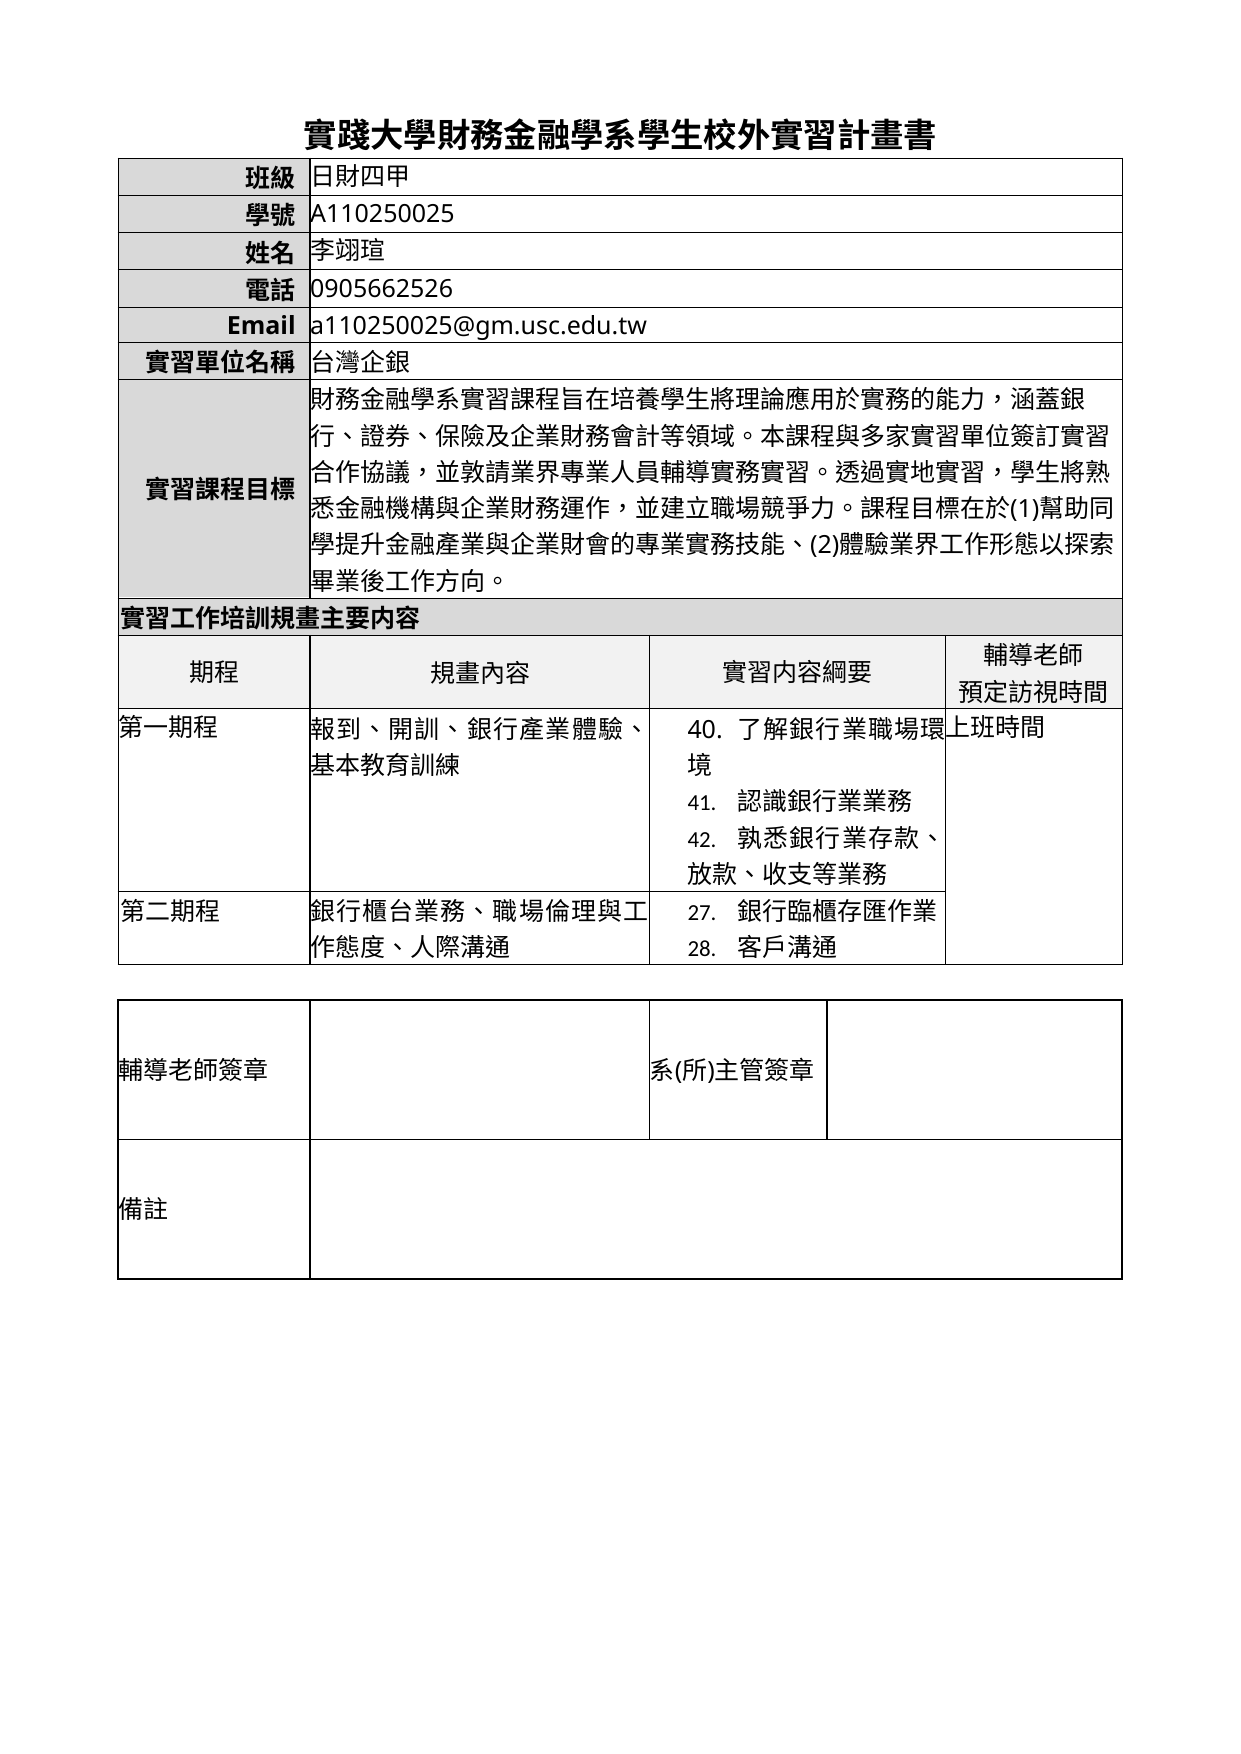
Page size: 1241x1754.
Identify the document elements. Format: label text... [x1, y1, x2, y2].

table_cell 學號 [119, 196, 309, 232]
table_cell a110250025@gm.usc.edu.tw [311, 308, 1122, 342]
table_cell 0905662526 [311, 270, 1122, 307]
table_cell 報到、開訓、銀行產業體驗、基本教育訓練 [311, 709, 649, 891]
table_cell 李翊瑄 [311, 233, 1122, 269]
table_cell 電話 [119, 270, 309, 307]
table_cell [311, 1140, 1121, 1278]
table_header 班級 [119, 159, 309, 195]
table_cell 實習工作培訓規畫主要内容 [119, 599, 1122, 635]
table_cell 實習課程目標 [119, 380, 309, 597]
table_cell 銀行櫃台業務、職場倫理與工作態度、人際溝通 [311, 892, 649, 964]
table_cell 銀行臨櫃存匯作業 客戶溝通 [650, 892, 945, 964]
table_cell 姓名 [119, 233, 309, 269]
table_cell Email [119, 308, 309, 342]
table_header 輔導老師簽章 [119, 1001, 309, 1138]
table_header 日財四甲 [311, 159, 1122, 195]
table_cell 備註 [119, 1140, 309, 1278]
table_cell 了解銀行業職場環境 認識銀行業業務 孰悉銀行業存款、放款、收支等業務 [650, 709, 945, 891]
table_cell 期程 [119, 636, 309, 708]
table_cell 第二期程 [119, 892, 309, 964]
table_cell 實習單位名稱 [119, 343, 309, 379]
table_header [311, 1001, 649, 1138]
table_cell 實習内容綱要 [650, 636, 945, 708]
table_cell A110250025 [311, 196, 1122, 232]
table_cell 輔導老師 預定訪視時間 [946, 636, 1122, 708]
text 實踐大學財務金融學系學生校外實習計畫書 [118, 109, 1122, 157]
table_header 系(所)主管簽章 [650, 1001, 826, 1138]
table_header [828, 1001, 1121, 1138]
table_cell 台灣企銀 [311, 343, 1122, 379]
table_cell 財務金融學系實習課程旨在培養學生將理論應用於實務的能力，涵蓋銀行、證券、保險及企業財務會計等領域。本課程與多家實習單位簽訂實習合作協議，並敦請業界專業人員輔導實務實習。透過實地實習，學生將熟悉金融機構與企業財務運作，並建立職場競爭力。課程目標在於(1)幫助同學提升金融產業與企業財會的專業實務技能、(2)體驗業界工作形態以探索畢業後工作方向。 [311, 380, 1122, 597]
table_cell 上班時間 [946, 709, 1122, 964]
table_cell 規畫內容 [311, 636, 649, 708]
table_cell 第一期程 [119, 709, 309, 891]
